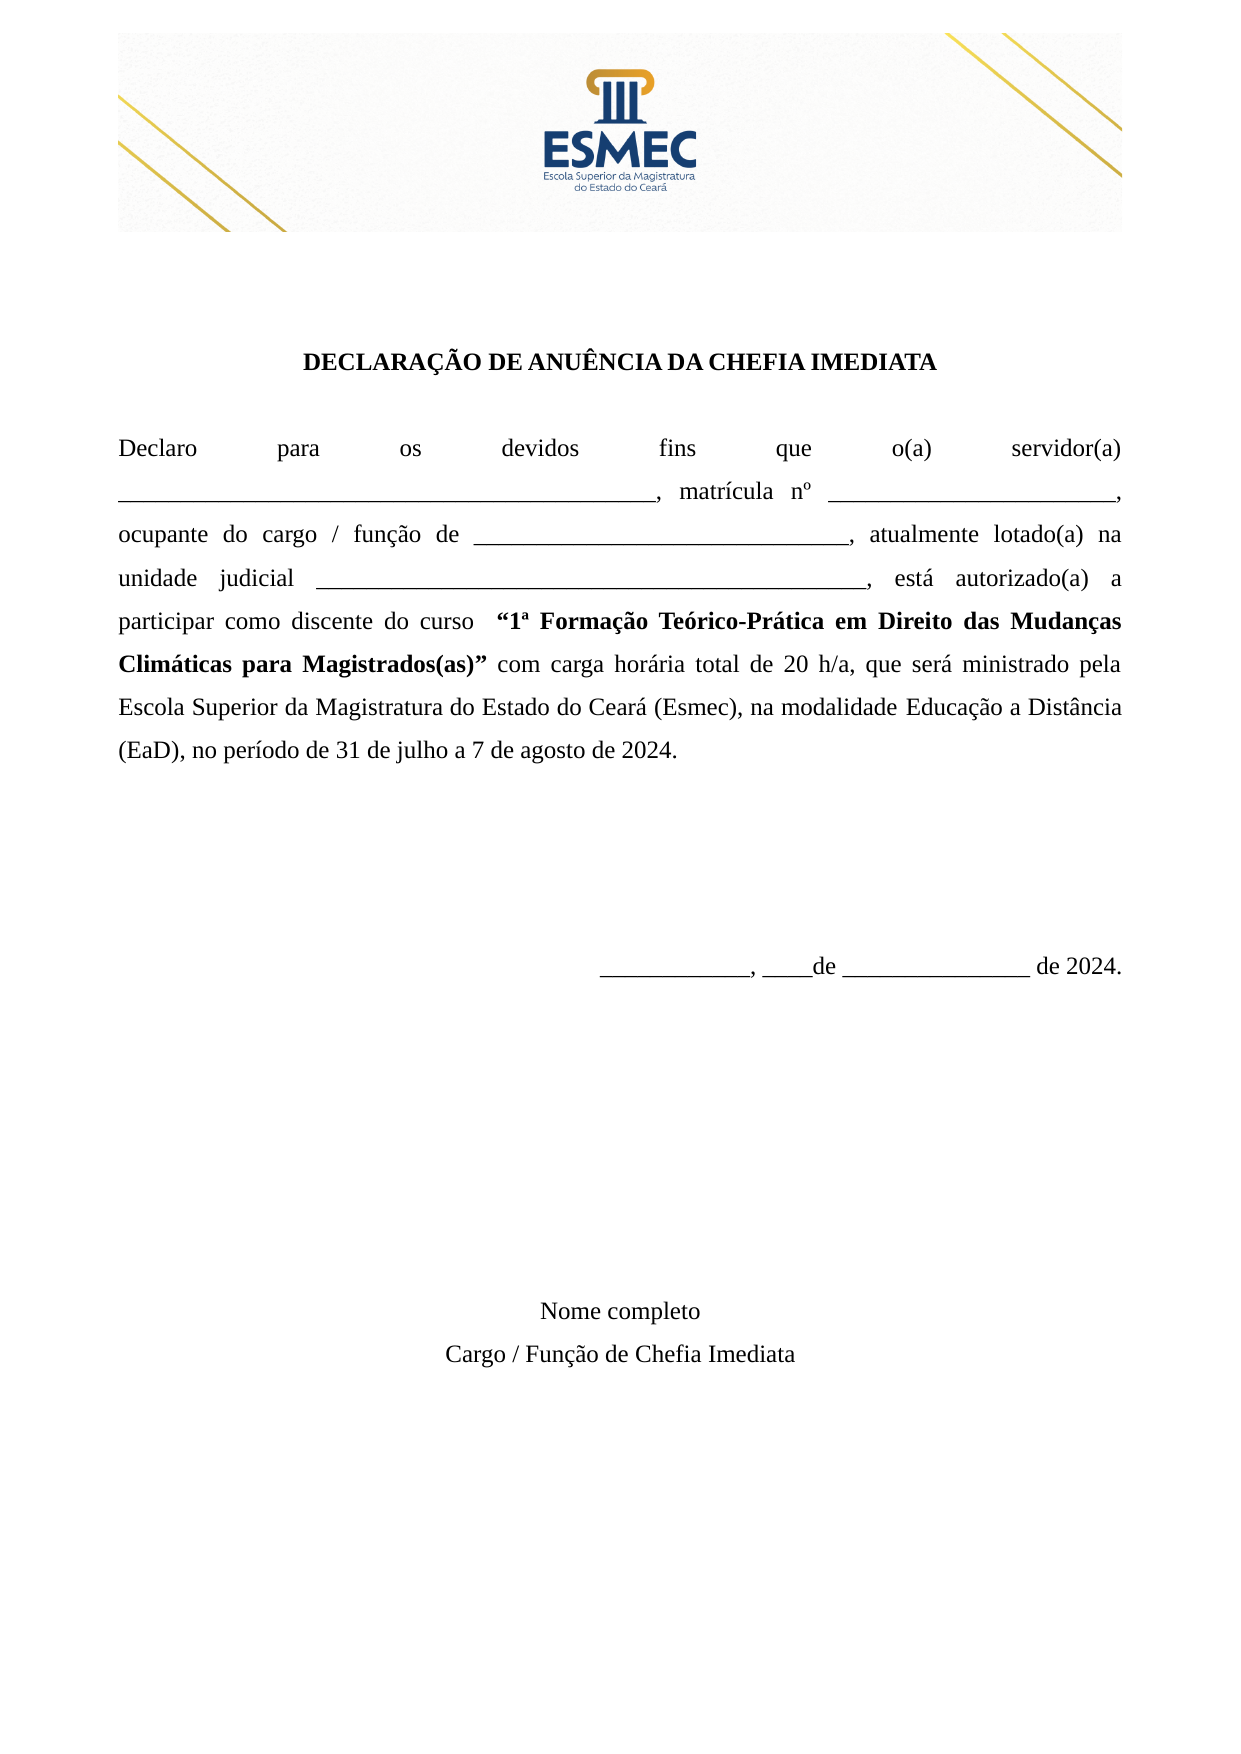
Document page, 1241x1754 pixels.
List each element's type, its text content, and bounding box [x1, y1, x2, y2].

text DECLARAÇÃO DE ANUÊNCIA DA CHEFIA IMEDIATA [118, 347, 1122, 376]
text ____________, ____de _______________ de 2024. [118, 951, 1122, 979]
picture [118, 33, 1123, 232]
text Nome completo [118, 1296, 1122, 1324]
text Declaro para os devidos fins que o(a) servidor(a) ___________________________________________, matrícula nº _______________________, ocupante do cargo / função de ______________________________, atualmente lotado(a) na unidade judicial ____________________________________________, está autorizado(a) a participar como discente do curso “1ª Formação Teórico-Prática em Direito das Mudanças Climáticas para Magistrados(as)” com carga horária total de 20 h/a, que será ministrado pela Escola Superior da Magistratura do Estado do Ceará (Esmec), na modalidade Educação a Distância (EaD), no período de 31 de julho a 7 de agosto de 2024. [118, 433, 1122, 764]
text Cargo / Função de Chefia Imediata [118, 1339, 1122, 1368]
